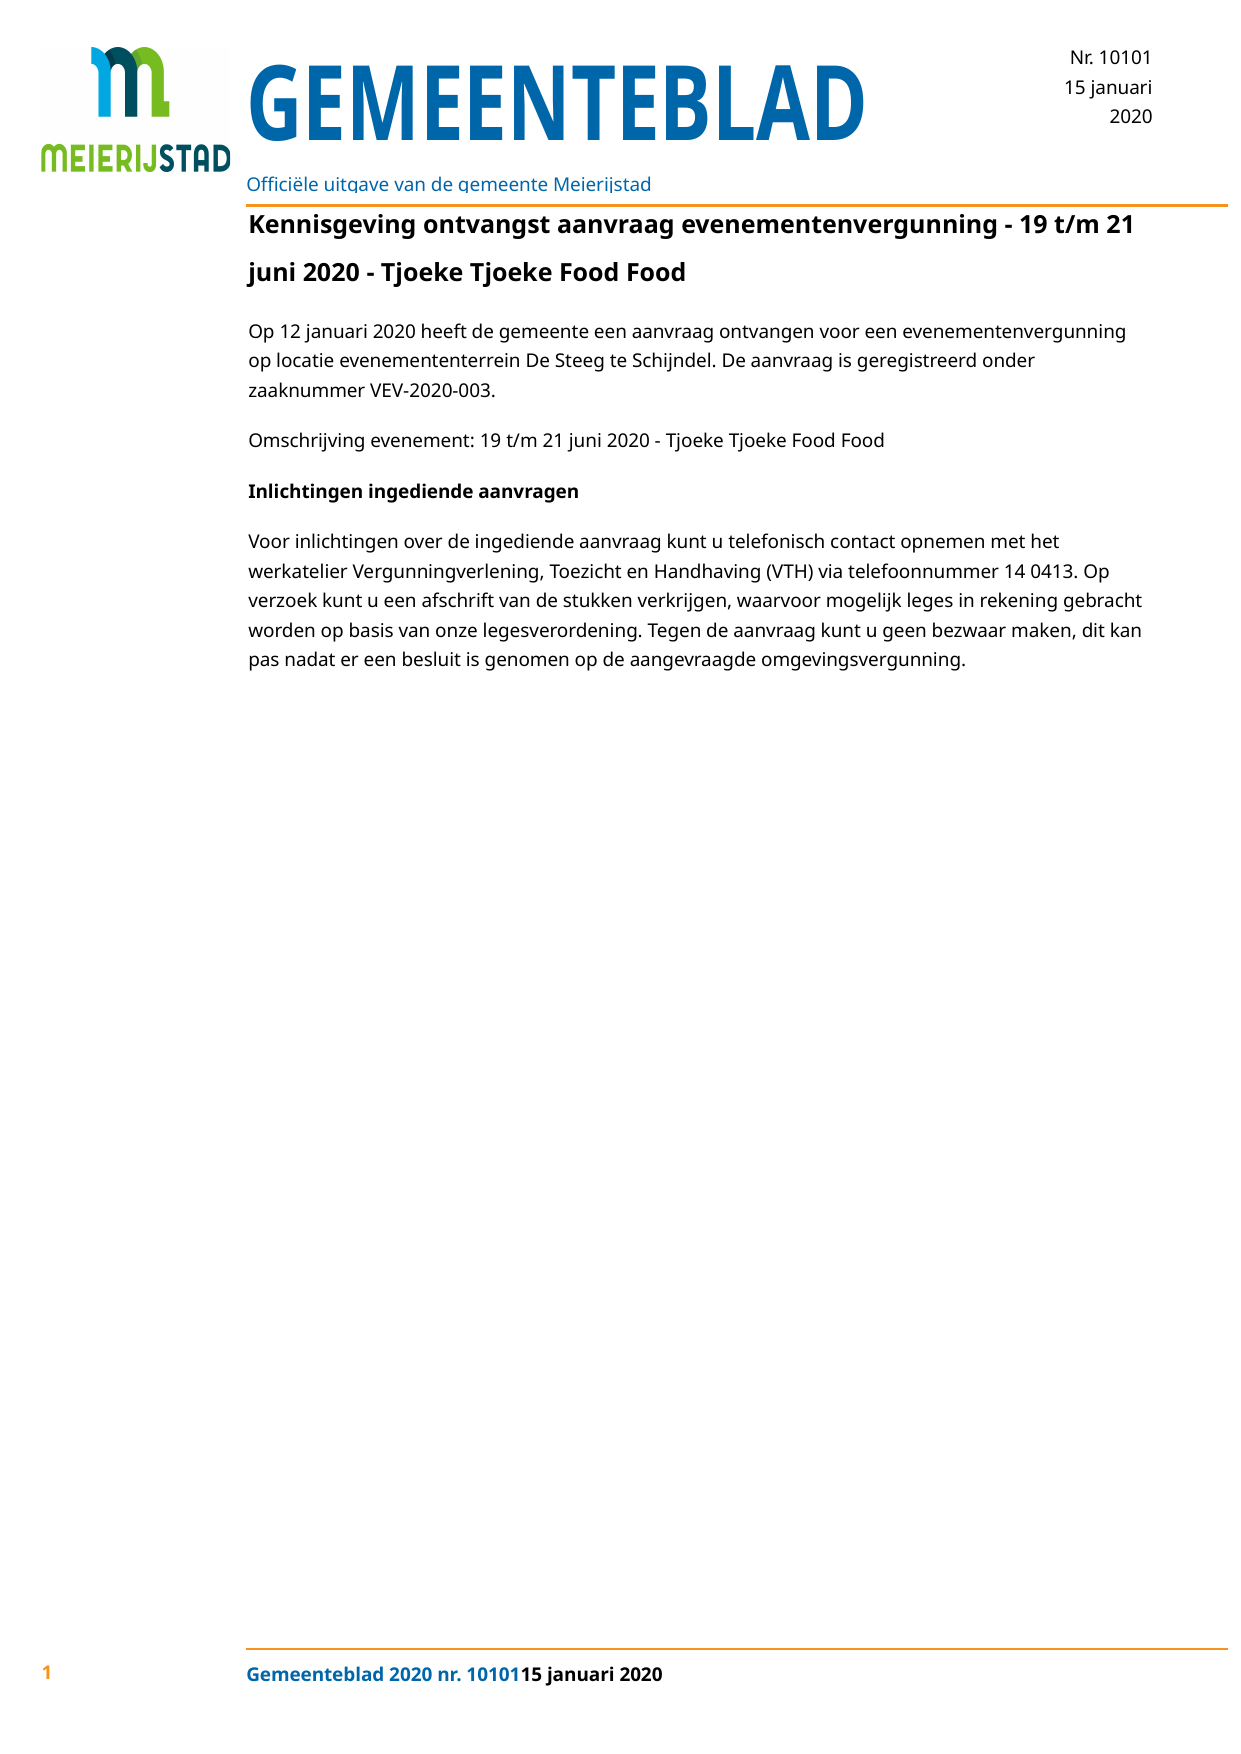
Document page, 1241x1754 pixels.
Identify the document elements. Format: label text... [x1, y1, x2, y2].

text Inlichtingen ingediende aanvragen [248, 478, 1152, 504]
text Voor inlichtingen over de ingediende aanvraag kunt u telefonisch contact opnemen met het werkatelier Vergunningverlening, Toezicht en Handhaving (VTH) via telefoonnummer 14 0413. Op verzoek kunt u een afschrift van de stukken verkrijgen, waarvoor mogelijk leges in rekening gebracht worden op basis van onze legesverordening. Tegen de aanvraag kunt u geen bezwaar maken, dit kan pas nadat er een besluit is genomen op de aangevraagde omgevingsvergunning. [248, 528, 1152, 672]
text Op 12 januari 2020 heeft de gemeente een aanvraag ontvangen voor een evenementenvergunning op locatie evenemententerrein De Steeg te Schijndel. De aanvraag is geregistreerd onder zaaknummer VEV-2020-003. [248, 318, 1152, 403]
picture [41, 47, 231, 172]
text Kennisgeving ontvangst aanvraag evenementenvergunning - 19 t/m 21 juni 2020 - Tjoeke Tjoeke Food Food [248, 207, 1152, 288]
text Omschrijving evenement: 19 t/m 21 juni 2020 - Tjoeke Tjoeke Food Food [248, 427, 1152, 453]
